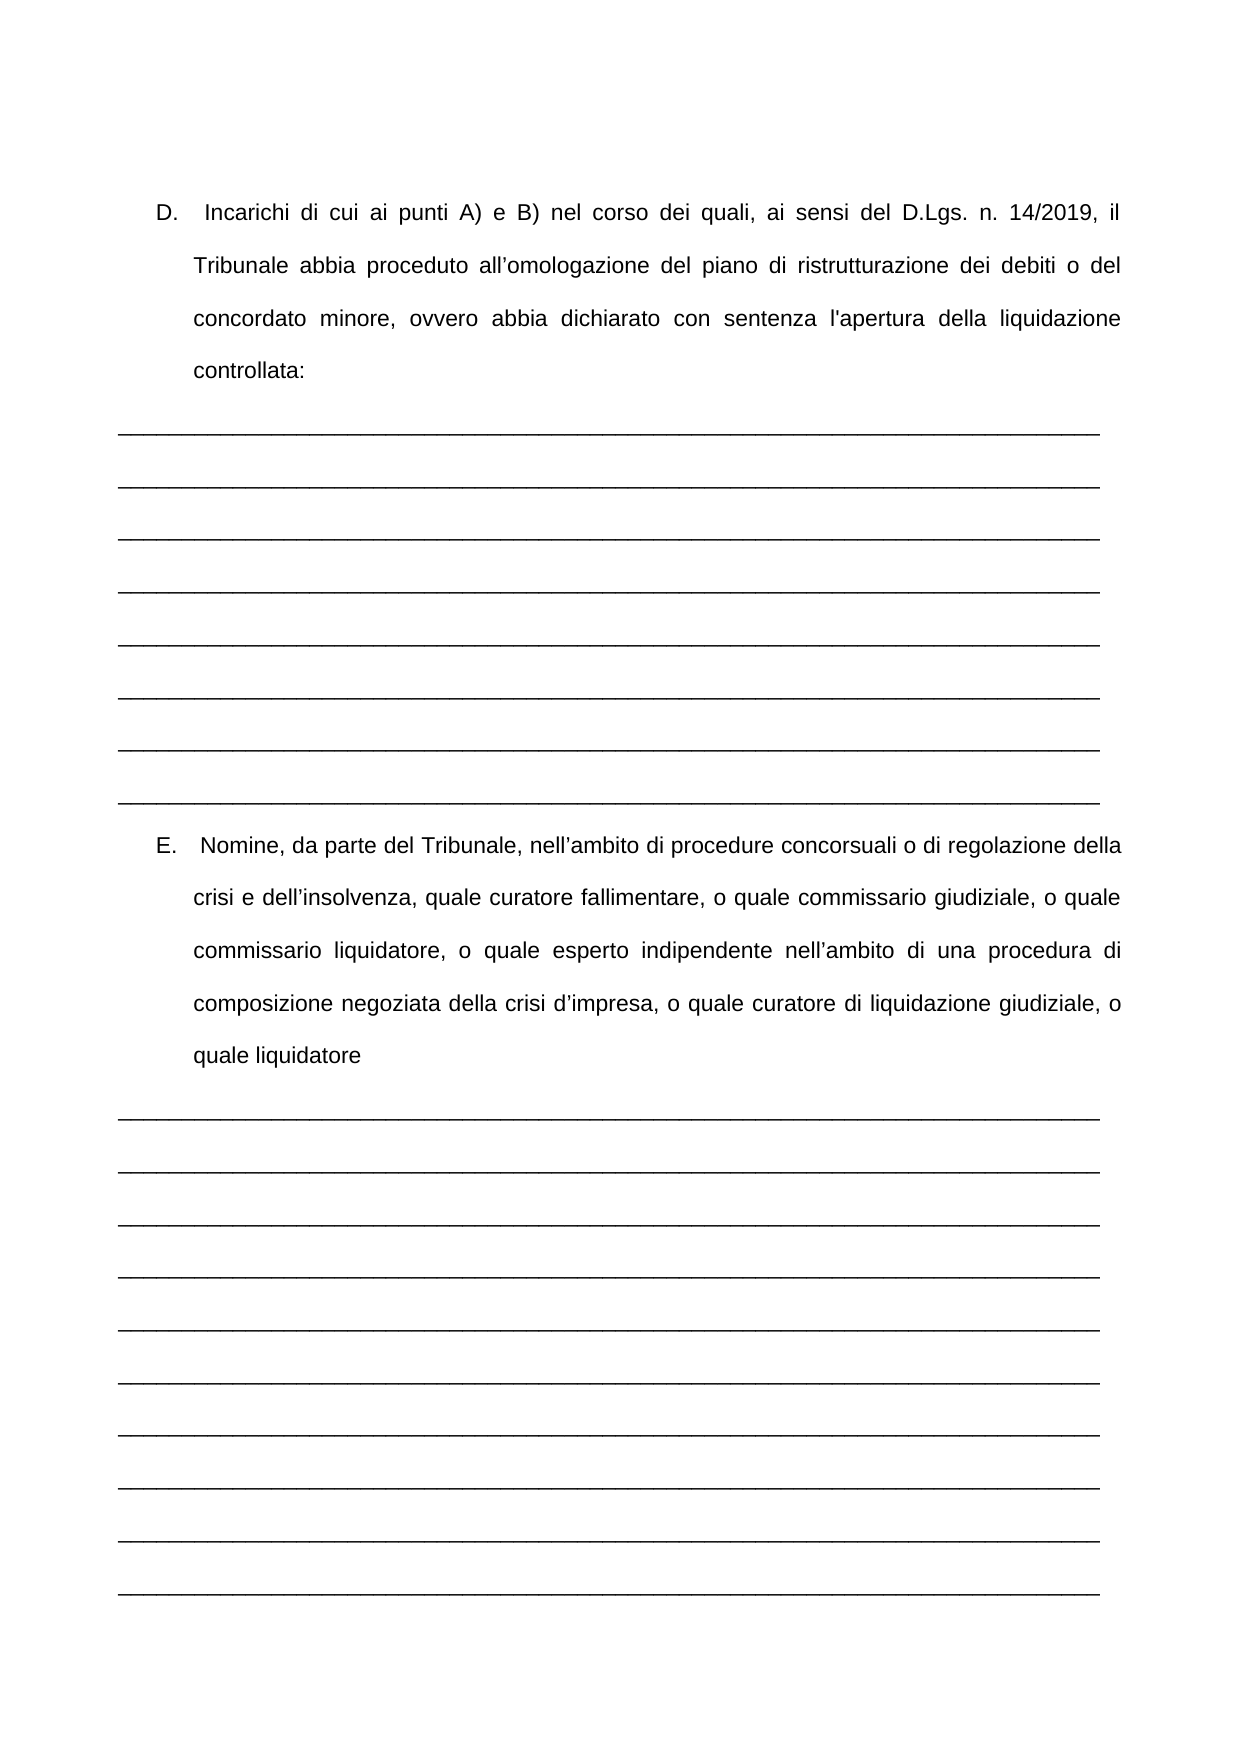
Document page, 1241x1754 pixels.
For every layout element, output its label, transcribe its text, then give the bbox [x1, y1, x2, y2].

text _____________________________________________________________________________ [118, 1148, 1122, 1174]
text _____________________________________________________________________________ [118, 1253, 1122, 1279]
text _____________________________________________________________________________ [118, 1201, 1122, 1227]
text _____________________________________________________________________________ [118, 1359, 1122, 1385]
text _____________________________________________________________________________ [118, 515, 1122, 542]
text _____________________________________________________________________________ [118, 621, 1122, 647]
list Nomine, da parte del Tribunale, nell’ambito di procedure concorsuali o di regolazione della crisi e dell’insolvenza, quale curatore fallimentare, o quale commissario giudiziale, o quale commissario liquidatore, o quale esperto indipendente nell’ambito di una procedura di composizione negoziata della crisi d’impresa, o quale curatore di liquidazione giudiziale, o quale liquidatore [156, 832, 1122, 1069]
text _____________________________________________________________________________ [118, 726, 1122, 752]
text _____________________________________________________________________________ [118, 1306, 1122, 1332]
text _____________________________________________________________________________ [118, 463, 1122, 489]
text _____________________________________________________________________________ [118, 1517, 1122, 1543]
text _____________________________________________________________________________ [118, 1464, 1122, 1490]
text _____________________________________________________________________________ [118, 1095, 1122, 1121]
list Incarichi di cui ai punti A) e B) nel corso dei quali, ai sensi del D.Lgs. n. 14/2019, il Tribunale abbia proceduto all’omologazione del piano di ristrutturazione dei debiti o del concordato minore, ovvero abbia dichiarato con sentenza l'apertura della liquidazione controllata: [156, 199, 1122, 383]
text _____________________________________________________________________________ [118, 779, 1122, 805]
text _____________________________________________________________________________ [118, 410, 1122, 436]
text _____________________________________________________________________________ [118, 1569, 1122, 1596]
text _____________________________________________________________________________ [118, 568, 1122, 594]
text _____________________________________________________________________________ [118, 1411, 1122, 1438]
text _____________________________________________________________________________ [118, 673, 1122, 700]
